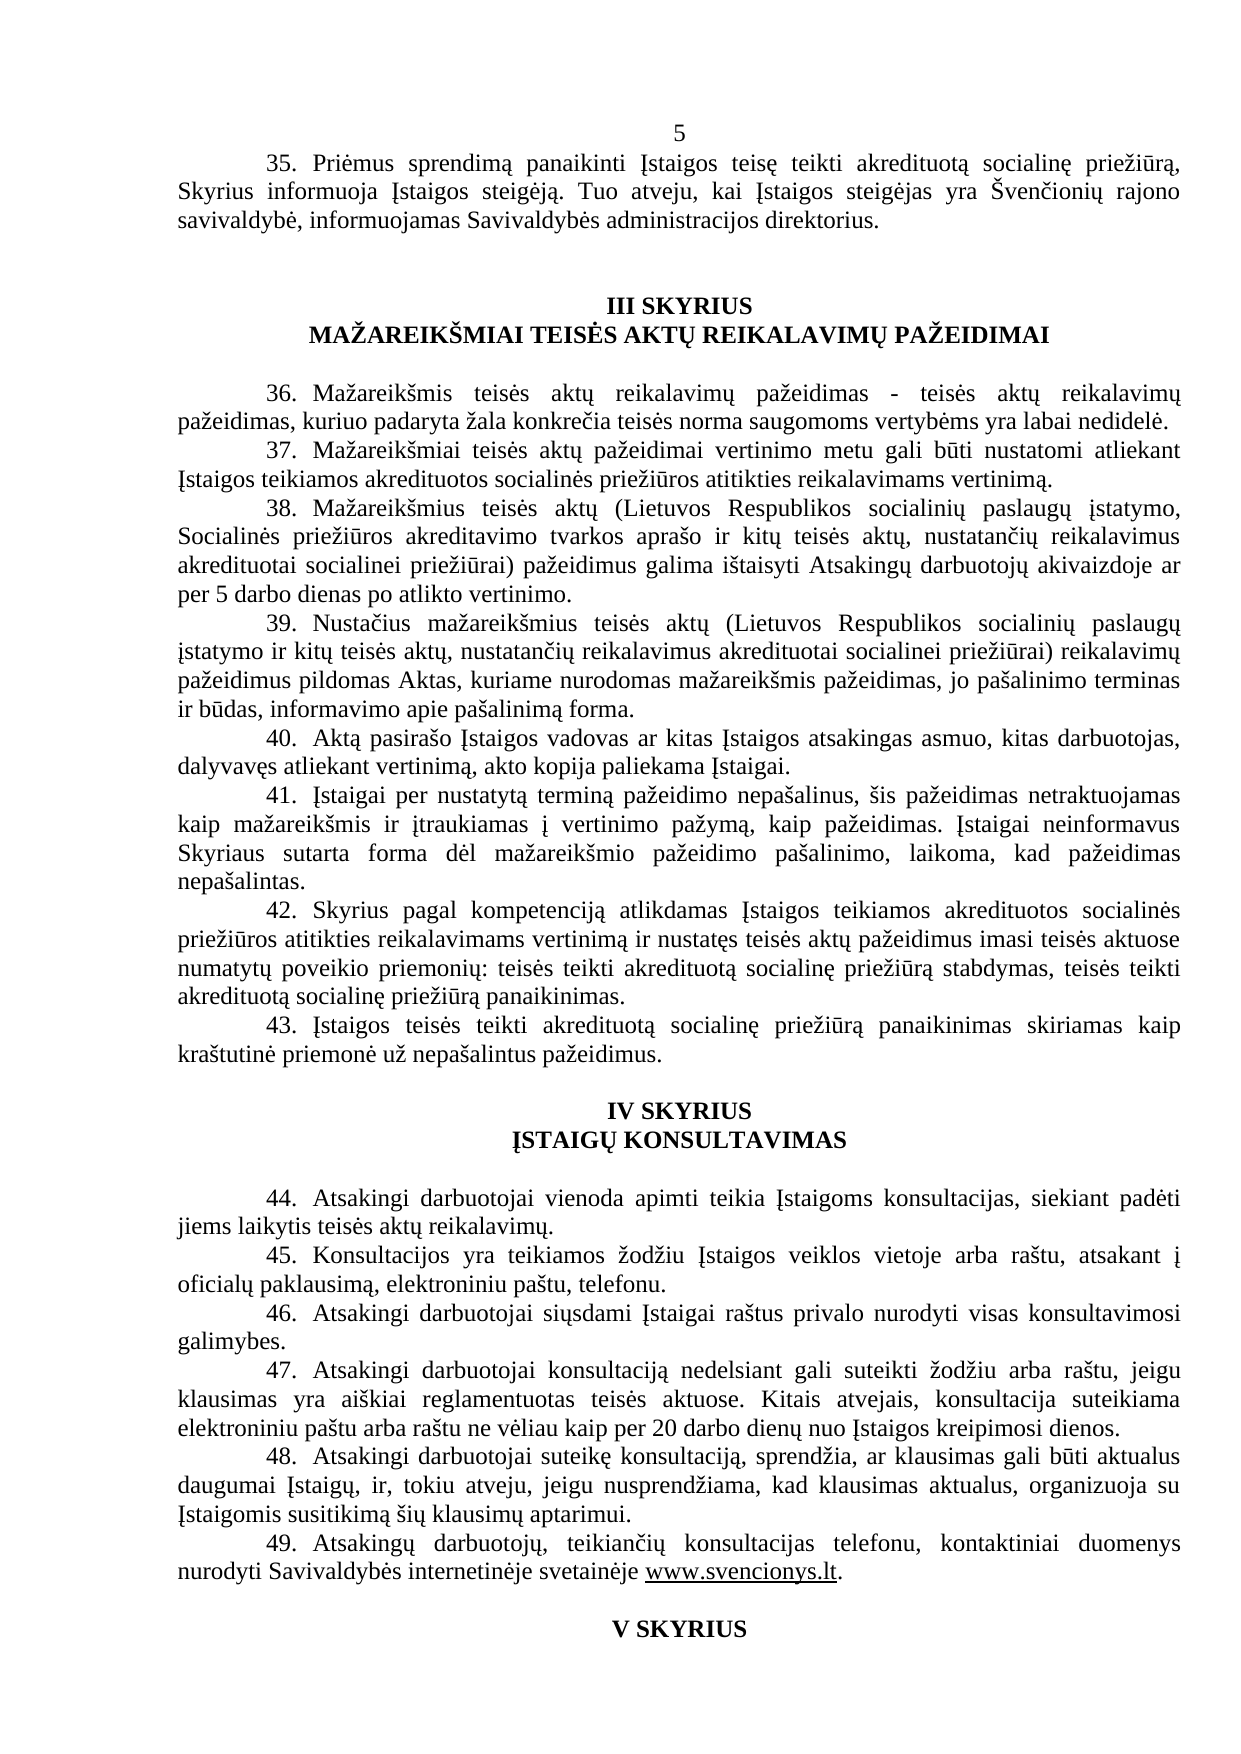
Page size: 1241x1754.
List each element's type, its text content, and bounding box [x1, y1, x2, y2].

text 40. Aktą pasirašo Įstaigos vadovas ar kitas Įstaigos atsakingas asmuo, kitas darbuotojas, dalyvavęs atliekant vertinimą, akto kopija paliekama Įstaigai. [177, 723, 1181, 780]
text 38. Mažareikšmius teisės aktų (Lietuvos Respublikos socialinių paslaugų įstatymo, Socialinės priežiūros akreditavimo tvarkos aprašo ir kitų teisės aktų, nustatančių reikalavimus akredituotai socialinei priežiūrai) pažeidimus galima ištaisyti Atsakingų darbuotojų akivaizdoje ar per 5 darbo dienas po atlikto vertinimo. [177, 493, 1181, 608]
text ĮSTAIGŲ KONSULTAVIMAS [177, 1125, 1181, 1154]
text V SKYRIUS [177, 1614, 1181, 1643]
text 46. Atsakingi darbuotojai siųsdami Įstaigai raštus privalo nurodyti visas konsultavimosi galimybes. [177, 1298, 1181, 1355]
text 37. Mažareikšmiai teisės aktų pažeidimai vertinimo metu gali būti nustatomi atliekant Įstaigos teikiamos akredituotos socialinės priežiūros atitikties reikalavimams vertinimą. [177, 435, 1181, 493]
text 39. Nustačius mažareikšmius teisės aktų (Lietuvos Respublikos socialinių paslaugų įstatymo ir kitų teisės aktų, nustatančių reikalavimus akredituotai socialinei priežiūrai) reikalavimų pažeidimus pildomas Aktas, kuriame nurodomas mažareikšmis pažeidimas, jo pašalinimo terminas ir būdas, informavimo apie pašalinimą forma. [177, 608, 1181, 723]
text 35. Priėmus sprendimą panaikinti Įstaigos teisę teikti akredituotą socialinę priežiūrą, Skyrius informuoja Įstaigos steigėją. Tuo atveju, kai Įstaigos steigėjas yra Švenčionių rajono savivaldybė, informuojamas Savivaldybės administracijos direktorius. [177, 148, 1181, 234]
text 44. Atsakingi darbuotojai vienoda apimti teikia Įstaigoms konsultacijas, siekiant padėti jiems laikytis teisės aktų reikalavimų. [177, 1183, 1181, 1240]
text 49. Atsakingų darbuotojų, teikiančių konsultacijas telefonu, kontaktiniai duomenys nurodyti Savivaldybės internetinėje svetainėje www.svencionys.lt. [177, 1528, 1181, 1585]
text 43. Įstaigos teisės teikti akredituotą socialinę priežiūrą panaikinimas skiriamas kaip kraštutinė priemonė už nepašalintus pažeidimus. [177, 1010, 1181, 1068]
text MAŽAREIKŠMIAI TEISĖS AKTŲ REIKALAVIMŲ PAŽEIDIMAI [177, 320, 1181, 349]
text IV SKYRIUS [177, 1096, 1181, 1125]
text 48. Atsakingi darbuotojai suteikę konsultaciją, sprendžia, ar klausimas gali būti aktualus daugumai Įstaigų, ir, tokiu atveju, jeigu nusprendžiama, kad klausimas aktualus, organizuoja su Įstaigomis susitikimą šių klausimų aptarimui. [177, 1441, 1181, 1528]
text 41. Įstaigai per nustatytą terminą pažeidimo nepašalinus, šis pažeidimas netraktuojamas kaip mažareikšmis ir įtraukiamas į vertinimo pažymą, kaip pažeidimas. Įstaigai neinformavus Skyriaus sutarta forma dėl mažareikšmio pažeidimo pašalinimo, laikoma, kad pažeidimas nepašalintas. [177, 780, 1181, 895]
text 42. Skyrius pagal kompetenciją atlikdamas Įstaigos teikiamos akredituotos socialinės priežiūros atitikties reikalavimams vertinimą ir nustatęs teisės aktų pažeidimus imasi teisės aktuose numatytų poveikio priemonių: teisės teikti akredituotą socialinę priežiūrą stabdymas, teisės teikti akredituotą socialinę priežiūrą panaikinimas. [177, 895, 1181, 1010]
text 47. Atsakingi darbuotojai konsultaciją nedelsiant gali suteikti žodžiu arba raštu, jeigu klausimas yra aiškiai reglamentuotas teisės aktuose. Kitais atvejais, konsultacija suteikiama elektroniniu paštu arba raštu ne vėliau kaip per 20 darbo dienų nuo Įstaigos kreipimosi dienos. [177, 1355, 1181, 1441]
text 45. Konsultacijos yra teikiamos žodžiu Įstaigos veiklos vietoje arba raštu, atsakant į oficialų paklausimą, elektroniniu paštu, telefonu. [177, 1240, 1181, 1298]
text III SKYRIUS [177, 291, 1181, 320]
text 36. Mažareikšmis teisės aktų reikalavimų pažeidimas - teisės aktų reikalavimų pažeidimas, kuriuo padaryta žala konkrečia teisės norma saugomoms vertybėms yra labai nedidelė. [177, 378, 1181, 435]
